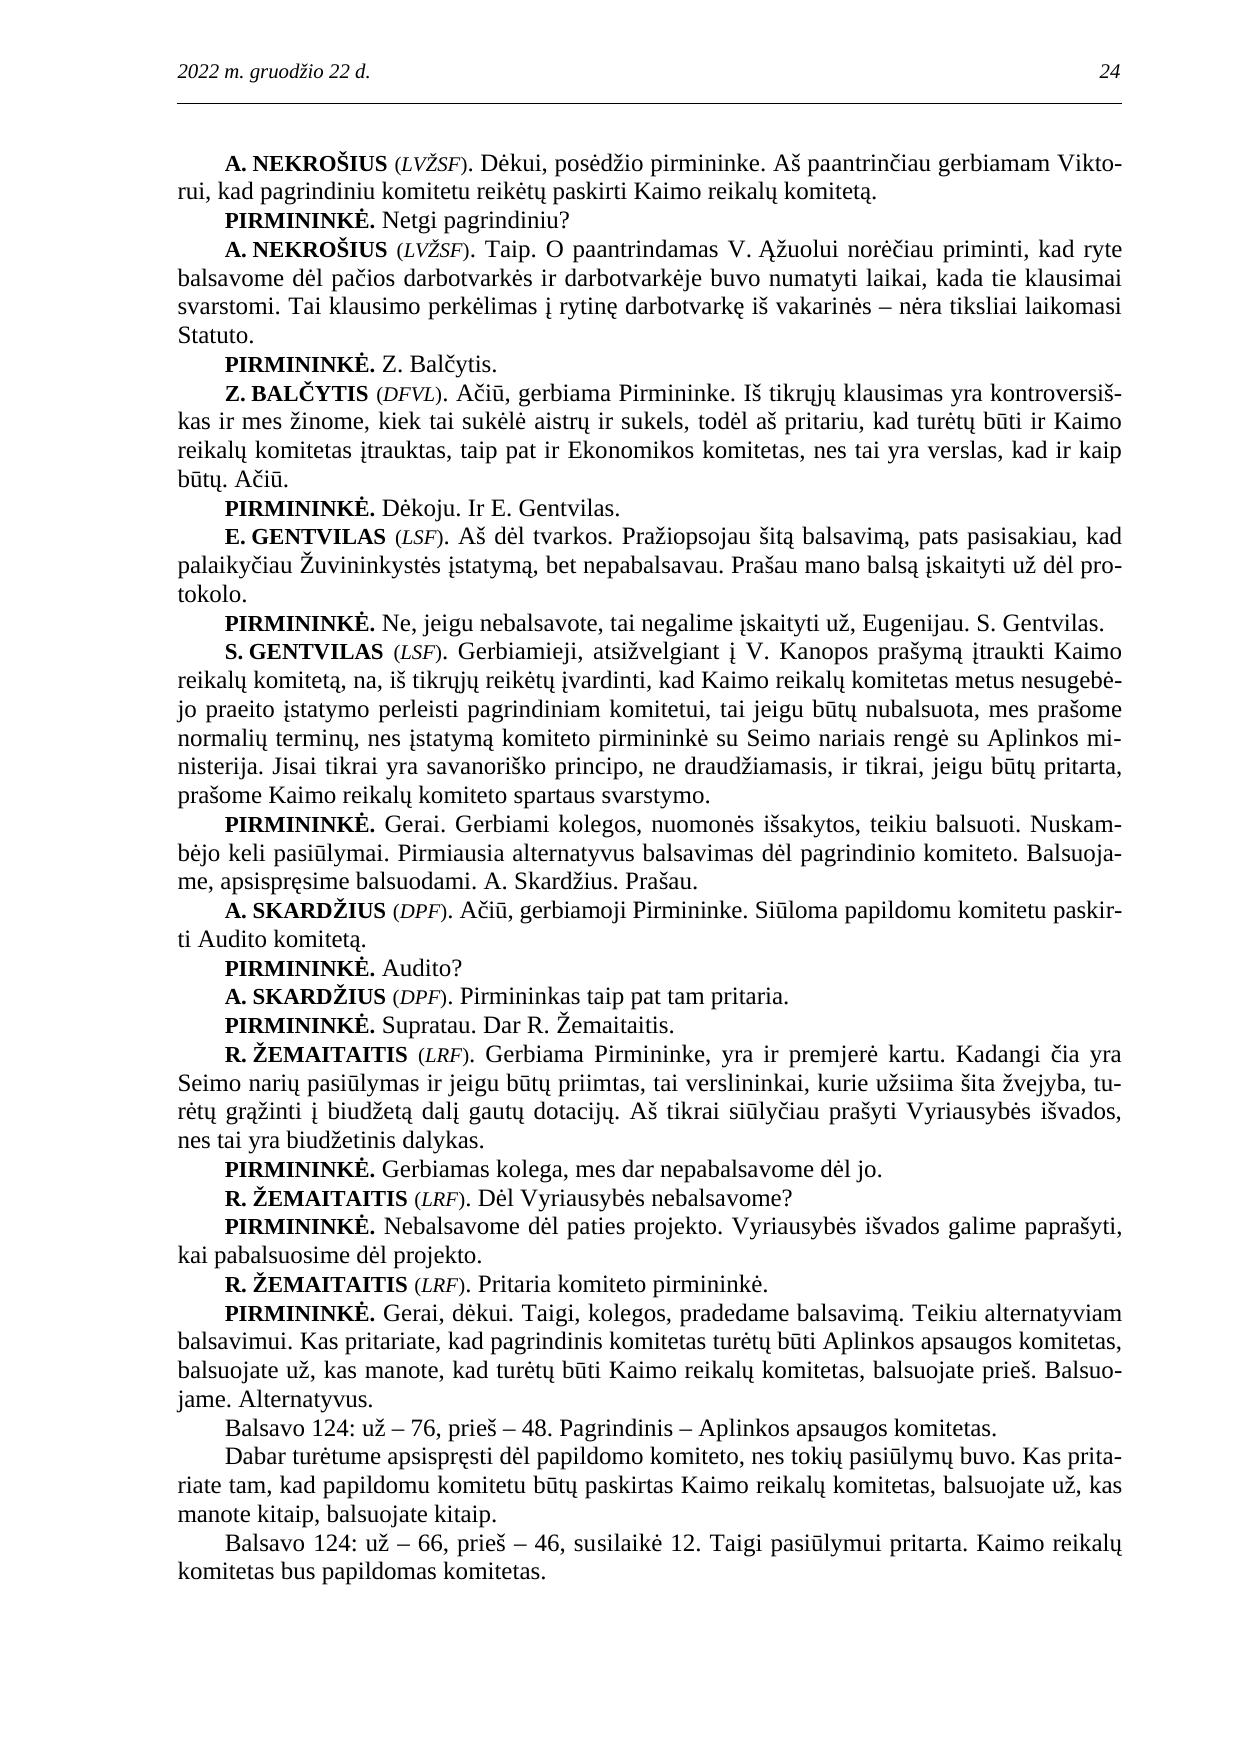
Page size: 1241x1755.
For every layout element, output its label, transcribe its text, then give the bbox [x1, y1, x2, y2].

text PIRMININKĖ. Au­di­to? [177, 953, 1122, 981]
text PIRMININKĖ. Z. Bal­čy­tis. [177, 349, 1122, 378]
text PIRMININKĖ. Ne­bal­sa­vo­me dėl pa­ties pro­jek­to. Vy­riau­sy­bės iš­va­dos ga­li­me pa­pra­šy­ti, kai pa­bal­suo­si­me dėl pro­jek­to. [177, 1211, 1122, 1269]
text Da­bar tu­rė­tu­me ap­si­spręs­ti dėl pa­pil­do­mo ko­mi­te­to, nes to­kių pa­siū­ly­mų bu­vo. Kas pri­ta­ria­te tam, kad pa­pil­do­mu ko­mi­te­tu bū­tų pa­skir­tas Kai­mo rei­ka­lų ko­mi­te­tas, bal­suo­ja­te už, kas ma­no­te ki­taip, bal­suo­ja­te ki­taip. [177, 1441, 1122, 1528]
text PIRMININKĖ. Ne, jei­gu ne­bal­sa­vo­te, tai ne­ga­li­me įskai­ty­ti už, Eu­ge­ni­jau. S. Gent­vi­las. [177, 608, 1122, 636]
text Z. BALČYTIS (DFVL). Ačiū, ger­bia­ma Pir­mi­nin­ke. Iš tik­rų­jų klau­si­mas yra kon­tro­ver­siš­kas ir mes ži­no­me, kiek tai su­kė­lė aist­rų ir su­kels, to­dėl aš pri­ta­riu, kad tu­rė­tų bū­ti ir Kai­mo rei­ka­lų ko­mi­te­tas įtrauk­tas, taip pat ir Eko­no­mi­kos ko­mi­te­tas, nes tai yra ver­slas, kad ir kaip bū­tų. Ačiū. [177, 378, 1122, 493]
text R. ŽEMAITAITIS (LRF). Pri­ta­ria ko­mi­te­to pir­mi­nin­kė. [177, 1269, 1122, 1298]
text A. SKARDŽIUS (DPF). Pir­mi­nin­kas taip pat tam pri­ta­ria. [177, 981, 1122, 1010]
text PIRMININKĖ. Ge­rai, dė­kui. Tai­gi, ko­le­gos, pra­de­da­me bal­sa­vi­mą. Tei­kiu al­ter­na­ty­viam bal­sa­vi­mui. Kas pri­ta­ria­te, kad pa­grin­di­nis ko­mi­te­tas tu­rė­tų bū­ti Ap­lin­kos ap­sau­gos ko­mi­te­tas, bal­suo­ja­te už, kas ma­no­te, kad tu­rė­tų bū­ti Kai­mo rei­ka­lų ko­mi­te­tas, bal­suo­ja­te prieš. Bal­suo­ja­me. Al­ter­na­ty­vus. [177, 1298, 1122, 1413]
text Bal­sa­vo 124: už – 76, prieš – 48. Pa­grin­di­nis – Ap­lin­kos ap­sau­gos ko­mi­te­tas. [177, 1413, 1122, 1441]
text Bal­sa­vo 124: už – 66, prieš – 46, su­si­lai­kė 12. Tai­gi pa­siū­ly­mui pri­tar­ta. Kai­mo rei­ka­lų ko­mi­te­tas bus pa­pil­do­mas ko­mi­te­tas. [177, 1528, 1122, 1585]
text R. ŽEMAITAITIS (LRF). Dėl Vy­riau­sy­bės ne­bal­sa­vo­me? [177, 1183, 1122, 1211]
text PIRMININKĖ. Dė­ko­ju. Ir E. Gent­vi­las. [177, 493, 1122, 521]
text PIRMININKĖ. Su­pra­tau. Dar R. Že­mai­tai­tis. [177, 1010, 1122, 1039]
text PIRMININKĖ. Ge­rai. Ger­bia­mi ko­le­gos, nuo­mo­nės iš­sa­ky­tos, tei­kiu bal­suo­ti. Nu­skam­bė­jo ke­li pa­siū­ly­mai. Pir­miau­sia al­ter­na­ty­vus bal­sa­vi­mas dėl pa­grin­di­nio ko­mi­te­to. Bal­suo­ja­me, ap­si­sprę­si­me bal­suo­da­mi. A. Skar­džius. Pra­šau. [177, 809, 1122, 895]
text PIRMININKĖ. Ger­bia­mas ko­le­ga, mes dar ne­pa­bal­sa­vo­me dėl jo. [177, 1154, 1122, 1183]
text E. GENTVILAS (LSF). Aš dėl tvar­kos. Pra­žiop­so­jau ši­tą bal­sa­vi­mą, pats pa­si­sa­kiau, kad pa­lai­ky­čiau Žu­vi­nin­kys­tės įsta­ty­mą, bet ne­pa­bal­sa­vau. Pra­šau ma­no bal­są įskai­ty­ti už dėl pro­to­ko­lo. [177, 521, 1122, 608]
text R. ŽEMAITAITIS (LRF). Ger­bia­ma Pir­mi­nin­ke, yra ir prem­je­rė kar­tu. Ka­dan­gi čia yra Sei­mo na­rių pa­siū­ly­mas ir jei­gu bū­tų pri­im­tas, tai ver­sli­nin­kai, ku­rie už­si­i­ma ši­ta žve­jy­ba, tu­rė­tų grą­žin­ti į biu­dže­tą da­lį gau­tų do­ta­ci­jų. Aš tik­rai siū­ly­čiau pra­šy­ti Vy­riau­sy­bės iš­va­dos, nes tai yra biu­dže­ti­nis da­ly­kas. [177, 1039, 1122, 1154]
text S. GENTVILAS (LSF). Ger­bia­mie­ji, at­si­žvel­giant į V. Ka­no­pos pra­šy­mą įtrauk­ti Kai­mo rei­ka­lų ko­mi­te­tą, na, iš tik­rų­jų rei­kė­tų įvar­din­ti, kad Kai­mo rei­ka­lų ko­mi­te­tas me­tus ne­su­ge­bė­jo pra­ei­to įsta­ty­mo per­leis­ti pa­grin­di­niam ko­mi­te­tui, tai jei­gu bū­tų nu­bal­suo­ta, mes pra­šo­me nor­ma­lių ter­mi­nų, nes įsta­ty­mą ko­mi­te­to pir­mi­nin­kė su Sei­mo na­riais ren­gė su Ap­lin­kos mi­nis­te­ri­ja. Ji­sai tik­rai yra sa­va­no­riš­ko prin­ci­po, ne drau­džia­ma­sis, ir tik­rai, jei­gu bū­tų pri­tar­ta, pra­šo­me Kai­mo rei­ka­lų ko­mi­te­to spar­taus svars­ty­mo. [177, 636, 1122, 809]
text A. NEKROŠIUS (LVŽSF). Taip. O pa­an­trin­da­mas V. Ąžuo­lui no­rė­čiau pri­min­ti, kad ry­te bal­sa­vo­me dėl pa­čios dar­bo­tvarkės ir dar­bo­tvarkėje bu­vo nu­ma­ty­ti lai­kai, ka­da tie klau­si­mai svars­to­mi. Tai klau­si­mo per­kė­li­mas į ry­ti­nę dar­bo­tvarkę iš va­ka­ri­nės – nė­ra tiks­liai lai­ko­ma­si Sta­tu­to. [177, 234, 1122, 349]
text A. SKARDŽIUS (DPF). Ačiū, ger­bia­mo­ji Pir­mi­nin­ke. Siū­lo­ma pa­pil­do­mu ko­mi­te­tu pa­skir­ti Au­di­to ko­mi­te­tą. [177, 895, 1122, 953]
text PIRMININKĖ. Net­gi pa­grin­di­niu? [177, 205, 1122, 234]
text A. NEKROŠIUS (LVŽSF). Dė­kui, po­sė­džio pir­mi­nin­ke. Aš pa­an­trin­čiau ger­bia­mam Vik­to­rui, kad pa­grin­di­niu ko­mi­te­tu rei­kė­tų pa­skir­ti Kai­mo rei­ka­lų ko­mi­te­tą. [177, 148, 1122, 205]
